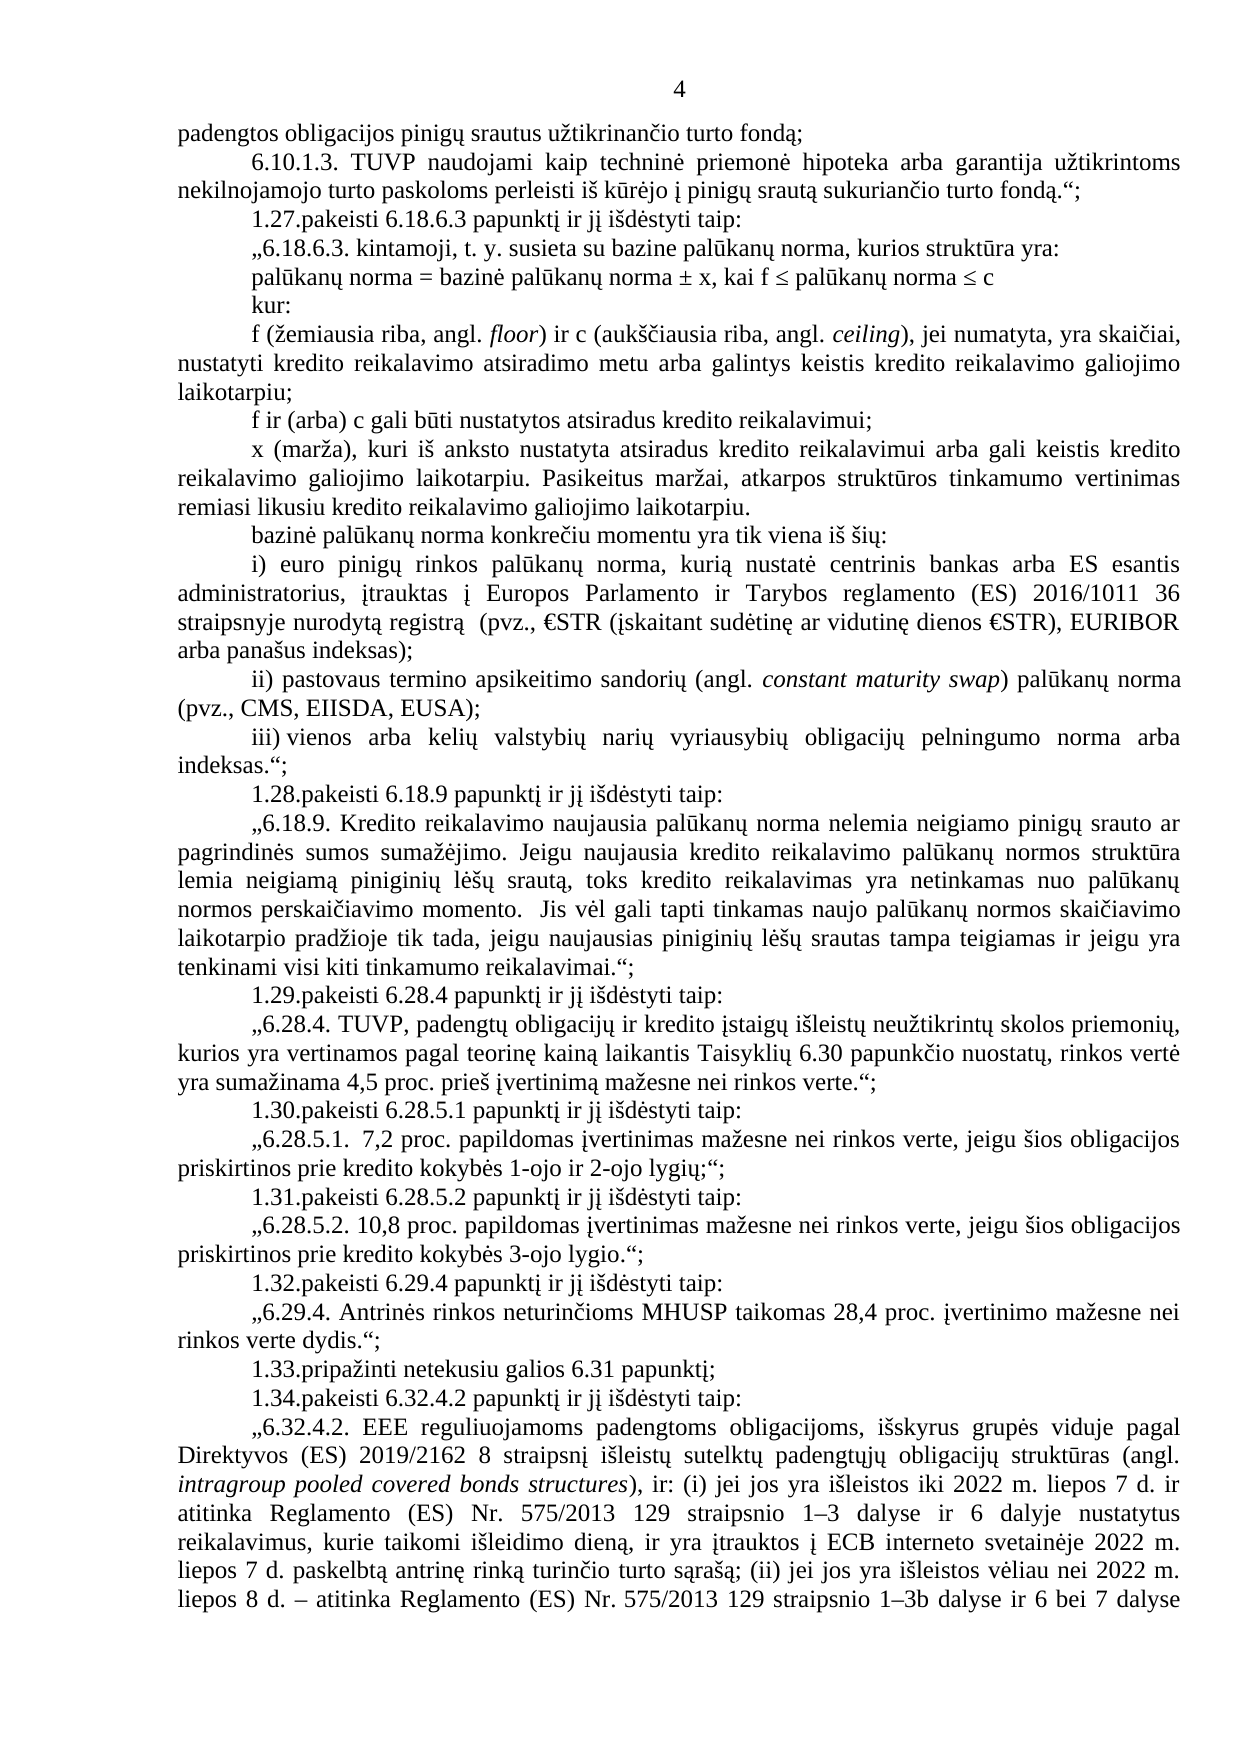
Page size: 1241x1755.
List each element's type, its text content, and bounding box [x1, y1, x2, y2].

text f ir (arba) c gali būti nustatytos atsiradus kredito reikalavimui; [177, 406, 1181, 434]
text „6.28.5.2. 10,8 proc. papildomas įvertinimas mažesne nei rinkos verte, jeigu šios obligacijos priskirtinos prie kredito kokybės 3-ojo lygio.“; [177, 1211, 1181, 1268]
text 1.33. pripažinti netekusiu galios 6.31 papunktį; [177, 1354, 1181, 1383]
text 6.10.1.3. TUVP naudojami kaip techninė priemonė hipoteka arba garantija užtikrintoms nekilnojamojo turto paskoloms perleisti iš kūrėjo į pinigų srautą sukuriančio turto fondą.“; [177, 147, 1181, 204]
text palūkanų norma = bazinė palūkanų norma ± x, kai f ≤ palūkanų norma ≤ c [177, 262, 1181, 291]
text „6.32.4.2. EEE reguliuojamoms padengtoms obligacijoms, išskyrus grupės viduje pagal Direktyvos (ES) 2019/2162 8 straipsnį išleistų sutelktų padengtųjų obligacijų struktūras (angl. intragroup pooled covered bonds structures), ir: (i) jei jos yra išleistos iki 2022 m. liepos 7 d. ir atitinka Reglamento (ES) Nr. 575/2013 129 straipsnio 1–3 dalyse ir 6 dalyje nustatytus reikalavimus, kurie taikomi išleidimo dieną, ir yra įtrauktos į ECB interneto svetainėje 2022 m. liepos 7 d. paskelbtą antrinę rinką turinčio turto sąrašą; (ii) jei jos yra išleistos vėliau nei 2022 m. liepos 8 d. – atitinka Reglamento (ES) Nr. 575/2013 129 straipsnio 1–3b dalyse ir 6 bei 7 dalyse [177, 1412, 1181, 1613]
text 1.34. pakeisti 6.32.4.2 papunktį ir jį išdėstyti taip: [177, 1383, 1181, 1412]
text iii) vienos arba kelių valstybių narių vyriausybių obligacijų pelningumo norma arba indeksas.“; [177, 722, 1181, 779]
text „6.18.9. Kredito reikalavimo naujausia palūkanų norma nelemia neigiamo pinigų srauto ar pagrindinės sumos sumažėjimo. Jeigu naujausia kredito reikalavimo palūkanų normos struktūra lemia neigiamą piniginių lėšų srautą, toks kredito reikalavimas yra netinkamas nuo palūkanų normos perskaičiavimo momento. Jis vėl gali tapti tinkamas naujo palūkanų normos skaičiavimo laikotarpio pradžioje tik tada, jeigu naujausias piniginių lėšų srautas tampa teigiamas ir jeigu yra tenkinami visi kiti tinkamumo reikalavimai.“; [177, 808, 1181, 981]
text „6.28.4. TUVP, padengtų obligacijų ir kredito įstaigų išleistų neužtikrintų skolos priemonių, kurios yra vertinamos pagal teorinę kainą laikantis Taisyklių 6.30 papunkčio nuostatų, rinkos vertė yra sumažinama 4,5 proc. prieš įvertinimą mažesne nei rinkos verte.“; [177, 1009, 1181, 1096]
text 1.27. pakeisti 6.18.6.3 papunktį ir jį išdėstyti taip: [177, 204, 1181, 233]
text bazinė palūkanų norma konkrečiu momentu yra tik viena iš šių: [177, 521, 1181, 549]
text 1.29. pakeisti 6.28.4 papunktį ir jį išdėstyti taip: [177, 981, 1181, 1009]
text f (žemiausia riba, angl. floor) ir c (aukščiausia riba, angl. ceiling), jei numatyta, yra skaičiai, nustatyti kredito reikalavimo atsiradimo metu arba galintys keistis kredito reikalavimo galiojimo laikotarpiu; [177, 319, 1181, 406]
text 1.31. pakeisti 6.28.5.2 papunktį ir jį išdėstyti taip: [177, 1182, 1181, 1211]
text 1.32. pakeisti 6.29.4 papunktį ir jį išdėstyti taip: [177, 1268, 1181, 1297]
text 1.30. pakeisti 6.28.5.1 papunktį ir jį išdėstyti taip: [177, 1096, 1181, 1124]
text padengtos obligacijos pinigų srautus užtikrinančio turto fondą; [177, 118, 1181, 147]
text x (marža), kuri iš anksto nustatyta atsiradus kredito reikalavimui arba gali keistis kredito reikalavimo galiojimo laikotarpiu. Pasikeitus maržai, atkarpos struktūros tinkamumo vertinimas remiasi likusiu kredito reikalavimo galiojimo laikotarpiu. [177, 434, 1181, 521]
text „6.28.5.1. 7,2 proc. papildomas įvertinimas mažesne nei rinkos verte, jeigu šios obligacijos priskirtinos prie kredito kokybės 1-ojo ir 2-ojo lygių;“; [177, 1124, 1181, 1182]
text ii) pastovaus termino apsikeitimo sandorių (angl. constant maturity swap) palūkanų norma (pvz., CMS, EIISDA, EUSA); [177, 664, 1181, 722]
text „6.29.4. Antrinės rinkos neturinčioms MHUSP taikomas 28,4 proc. įvertinimo mažesne nei rinkos verte dydis.“; [177, 1297, 1181, 1354]
text kur: [177, 291, 1181, 319]
text „6.18.6.3. kintamoji, t. y. susieta su bazine palūkanų norma, kurios struktūra yra: [177, 233, 1181, 262]
text 1.28. pakeisti 6.18.9 papunktį ir jį išdėstyti taip: [177, 779, 1181, 808]
text i) euro pinigų rinkos palūkanų norma, kurią nustatė centrinis bankas arba ES esantis administratorius, įtrauktas į Europos Parlamento ir Tarybos reglamento (ES) 2016/1011 36 straipsnyje nurodytą registrą (pvz., €STR (įskaitant sudėtinę ar vidutinę dienos €STR), EURIBOR arba panašus indeksas); [177, 549, 1181, 664]
